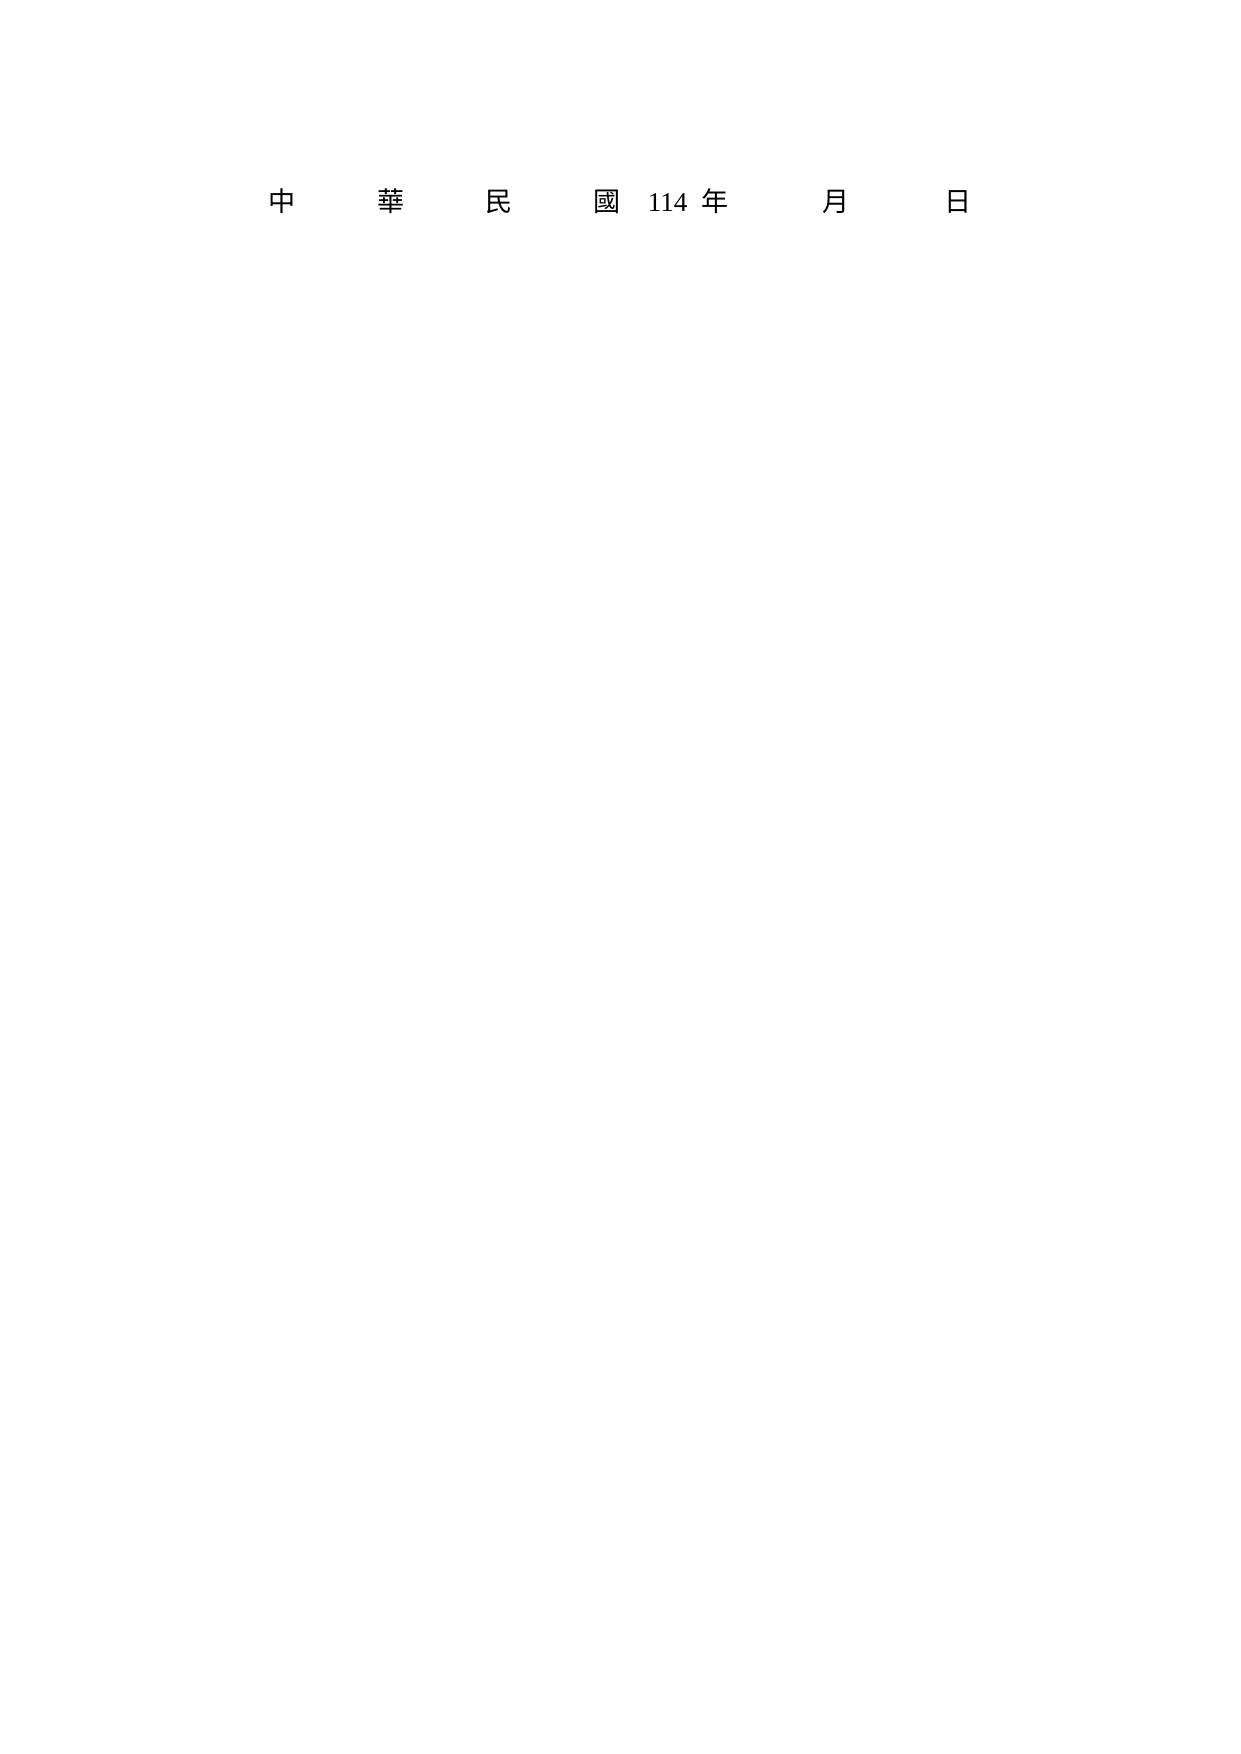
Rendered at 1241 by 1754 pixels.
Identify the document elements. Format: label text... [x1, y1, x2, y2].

text 中 華 民 國 114 年 月 日 [148, 158, 1092, 221]
